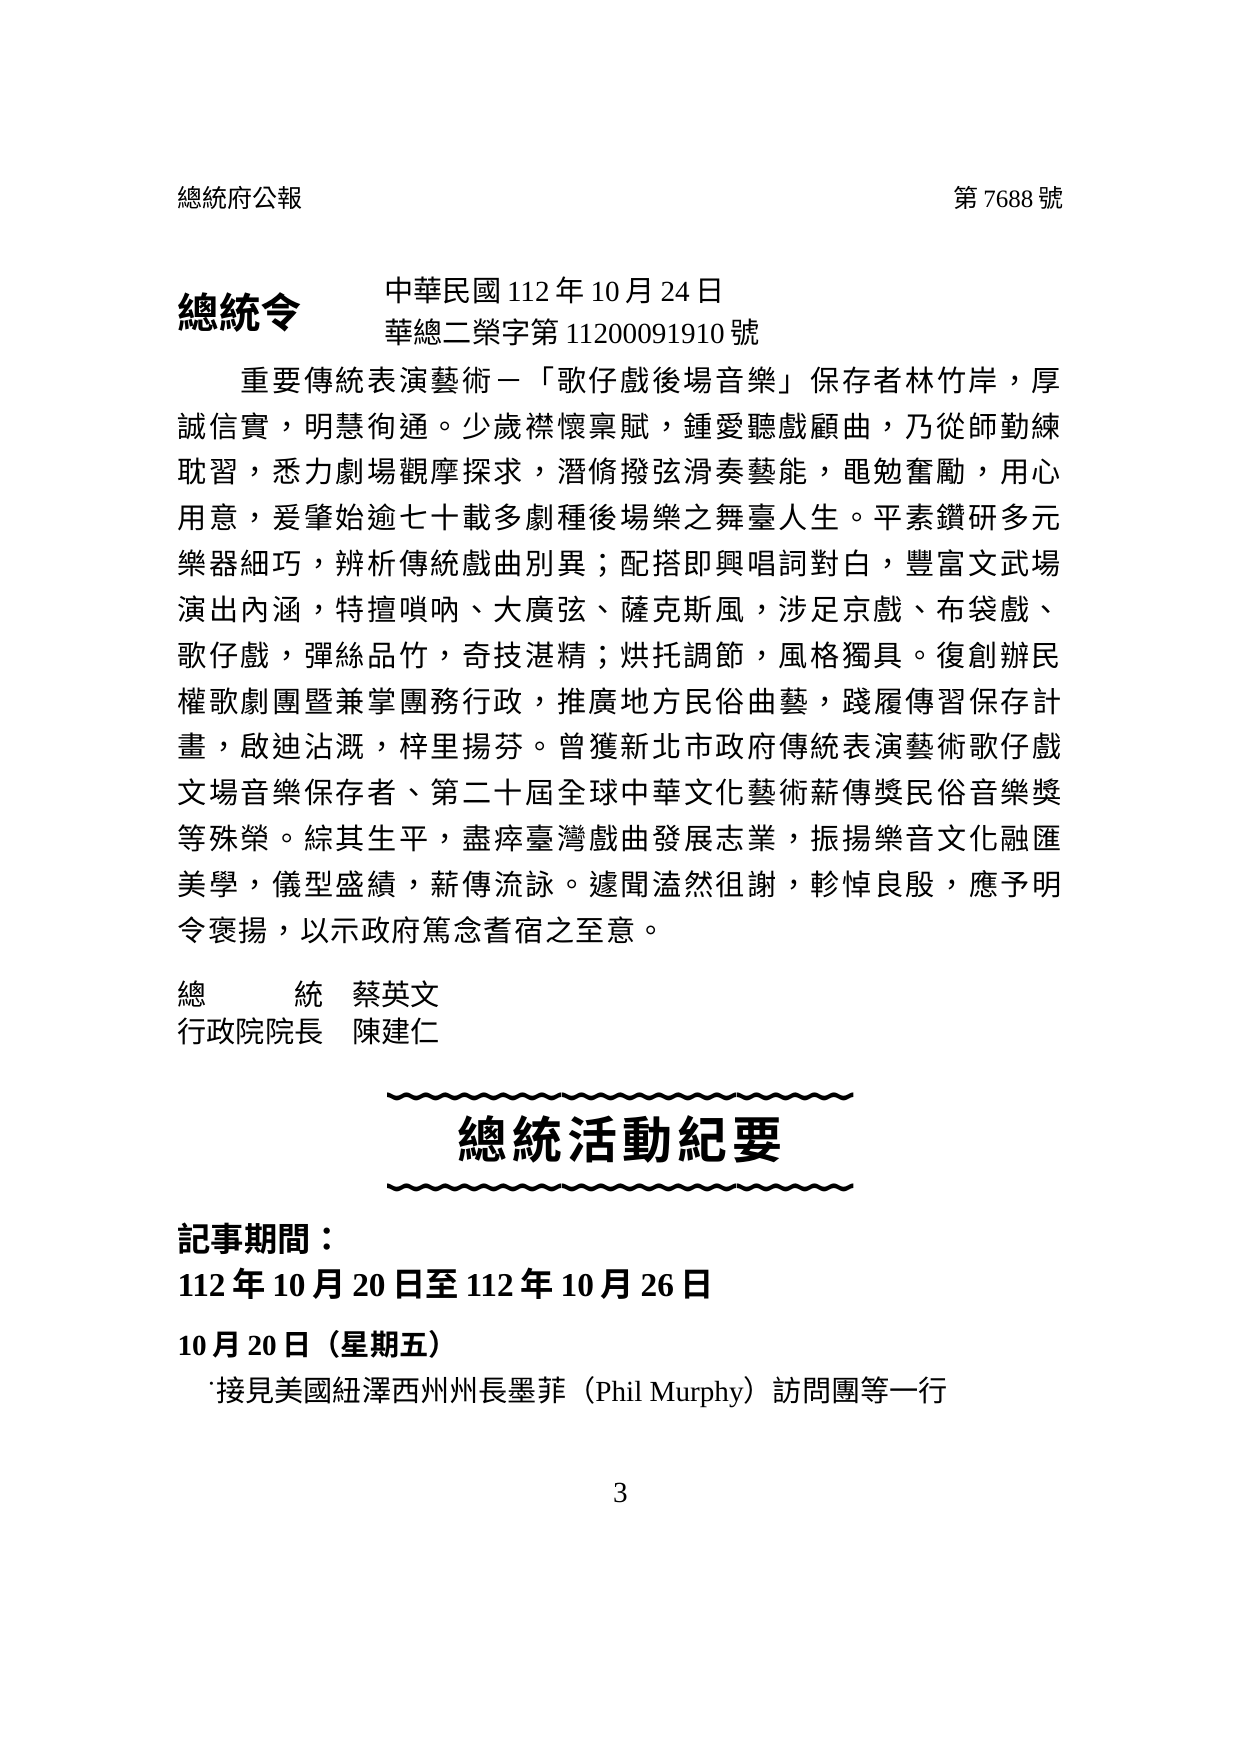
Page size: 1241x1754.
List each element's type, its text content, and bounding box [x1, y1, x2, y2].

text 總統活動紀要 [177, 1100, 1063, 1173]
text 112年10月20日至112年10月26日 [177, 1260, 1063, 1306]
text ﹏﹏﹏﹏﹏﹏﹏﹏ [177, 1075, 1063, 1100]
text 重要傳統表演藝術－「歌仔戲後場音樂」保存者林竹岸，厚誠信實，明慧徇通。少歲襟懷稟賦，鍾愛聽戲顧曲，乃從師勤練耽習，悉力劇場觀摩探求，潛脩撥弦滑奏藝能，黽勉奮勵，用心用意，爰肇始逾七十載多劇種後場樂之舞臺人生。平素鑽研多元樂器細巧，辨析傳統戲曲別異；配搭即興唱詞對白，豐富文武場演出內涵，特擅嗩吶、大廣弦、薩克斯風，涉足京戲、布袋戲、歌仔戲，彈絲品竹，奇技湛精；烘托調節，風格獨具。復創辦民權歌劇團暨兼掌團務行政，推廣地方民俗曲藝，踐履傳習保存計畫，啟迪沾溉，梓里揚芬。曾獲新北市政府傳統表演藝術歌仔戲文場音樂保存者、第二十屆全球中華文化藝術薪傳獎民俗音樂獎等殊榮。綜其生平，盡瘁臺灣戲曲發展志業，振揚樂音文化融匯美學，儀型盛績，薪傳流詠。遽聞溘然徂謝，軫悼良殷，應予明令褒揚，以示政府篤念耆宿之至意。 [177, 354, 1063, 950]
text 總 統 蔡英文 行政院院長 陳建仁 [177, 975, 1063, 1050]
text ˙接見美國紐澤西州州長墨菲（Phil Murphy）訪問團等一行 [206, 1364, 1063, 1410]
table_header 中華民國112年10月24日 華總二榮字第11200091910號 [381, 266, 877, 354]
text ﹏﹏﹏﹏﹏﹏﹏﹏ [177, 1173, 1063, 1189]
text 10月20日（星期五） [177, 1318, 1063, 1364]
text 記事期間： [177, 1214, 1063, 1260]
table_header 總統令 [174, 266, 381, 354]
